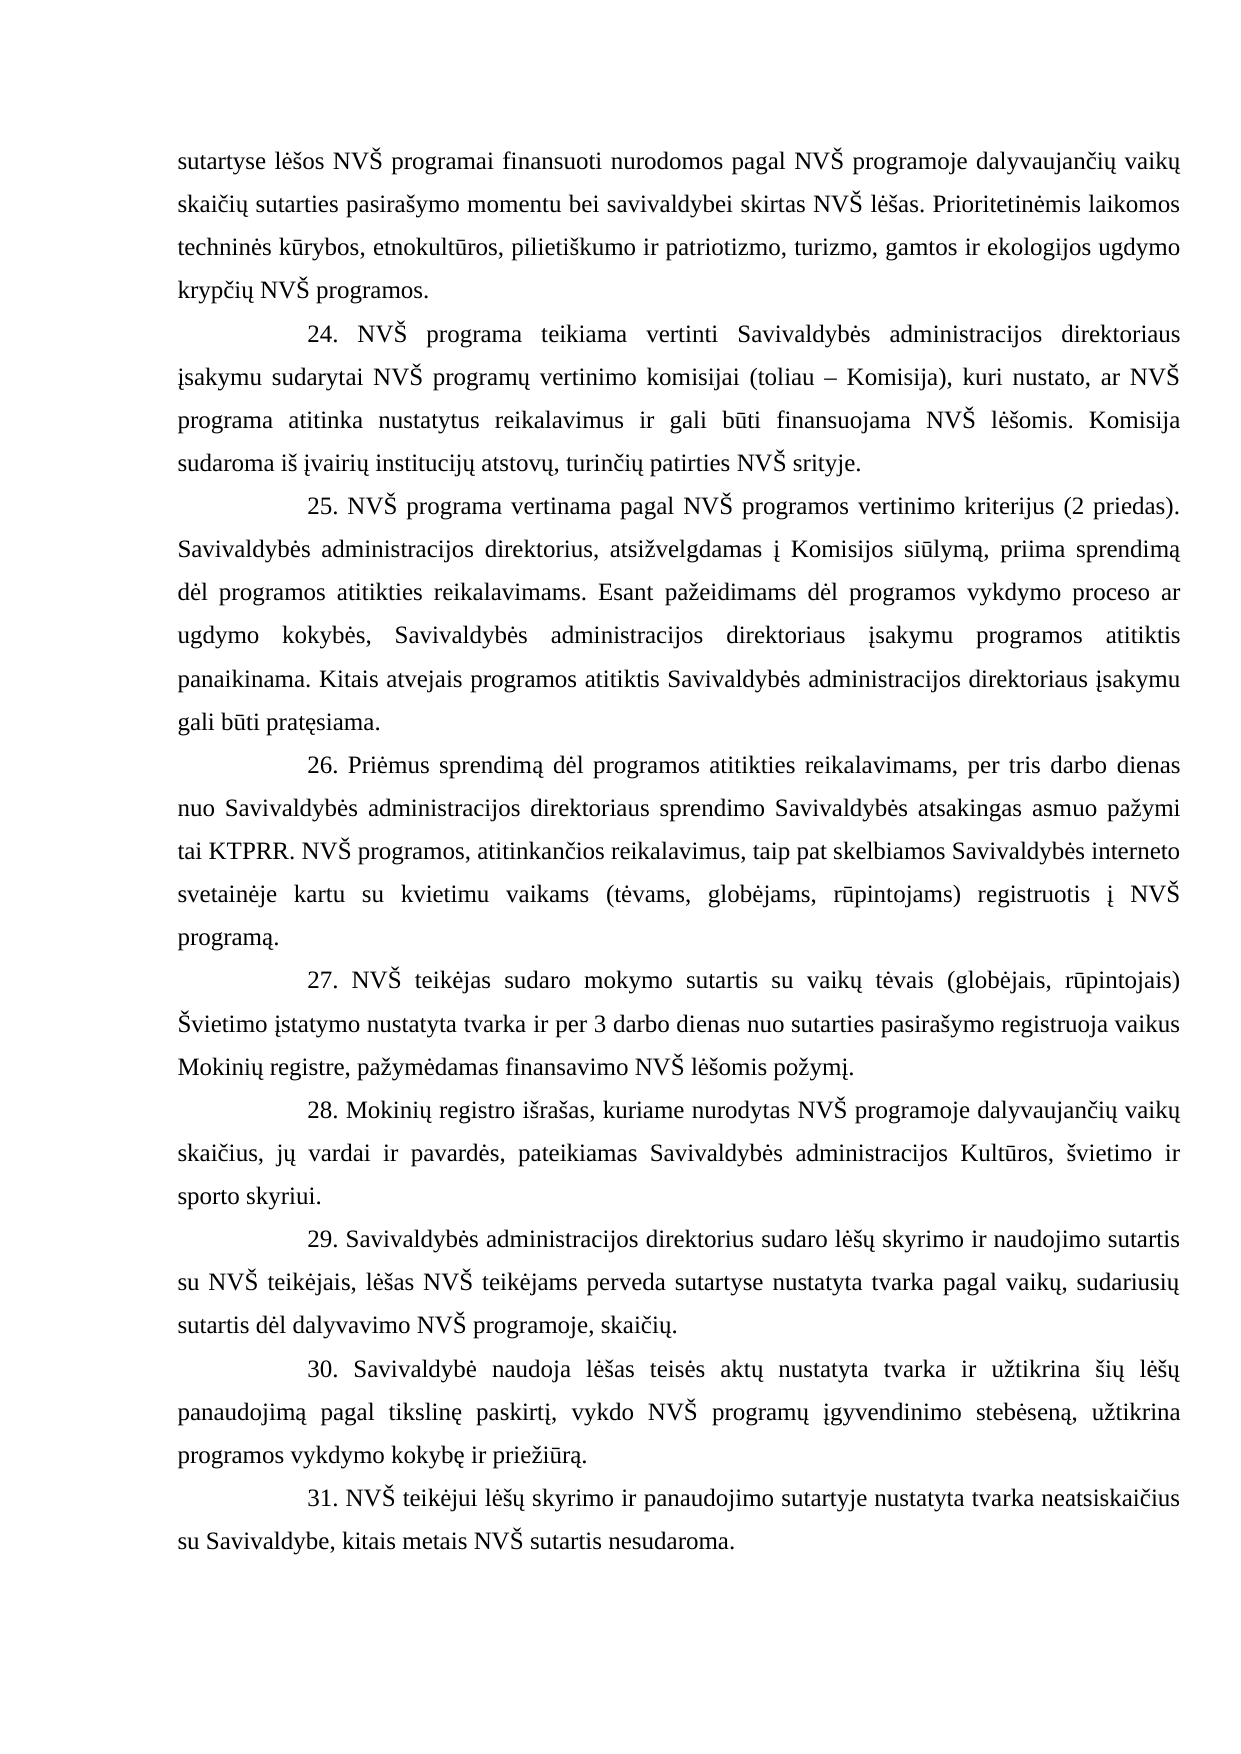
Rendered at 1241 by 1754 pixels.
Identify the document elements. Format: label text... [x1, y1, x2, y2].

text 26. Priėmus sprendimą dėl programos atitikties reikalavimams, per tris darbo dienas nuo Savivaldybės administracijos direktoriaus sprendimo Savivaldybės atsakingas asmuo pažymi tai KTPRR. NVŠ programos, atitinkančios reikalavimus, taip pat skelbiamos Savivaldybės interneto svetainėje kartu su kvietimu vaikams (tėvams, globėjams, rūpintojams) registruotis į NVŠ programą. [177, 750, 1181, 951]
text 29. Savivaldybės administracijos direktorius sudaro lėšų skyrimo ir naudojimo sutartis su NVŠ teikėjais, lėšas NVŠ teikėjams perveda sutartyse nustatyta tvarka pagal vaikų, sudariusių sutartis dėl dalyvavimo NVŠ programoje, skaičių. [177, 1224, 1181, 1339]
text 27. NVŠ teikėjas sudaro mokymo sutartis su vaikų tėvais (globėjais, rūpintojais) Švietimo įstatymo nustatyta tvarka ir per 3 darbo dienas nuo sutarties pasirašymo registruoja vaikus Mokinių registre, pažymėdamas finansavimo NVŠ lėšomis požymį. [177, 966, 1181, 1081]
text 31. NVŠ teikėjui lėšų skyrimo ir panaudojimo sutartyje nustatyta tvarka neatsiskaičius su Savivaldybe, kitais metais NVŠ sutartis nesudaroma. [177, 1483, 1181, 1555]
text 28. Mokinių registro išrašas, kuriame nurodytas NVŠ programoje dalyvaujančių vaikų skaičius, jų vardai ir pavardės, pateikiamas Savivaldybės administracijos Kultūros, švietimo ir sporto skyriui. [177, 1095, 1181, 1210]
text 30. Savivaldybė naudoja lėšas teisės aktų nustatyta tvarka ir užtikrina šių lėšų panaudojimą pagal tikslinę paskirtį, vykdo NVŠ programų įgyvendinimo stebėseną, užtikrina programos vykdymo kokybę ir priežiūrą. [177, 1354, 1181, 1469]
text 24. NVŠ programa teikiama vertinti Savivaldybės administracijos direktoriaus įsakymu sudarytai NVŠ programų vertinimo komisijai (toliau – Komisija), kuri nustato, ar NVŠ programa atitinka nustatytus reikalavimus ir gali būti finansuojama NVŠ lėšomis. Komisija sudaroma iš įvairių institucijų atstovų, turinčių patirties NVŠ srityje. [177, 319, 1181, 477]
text sutartyse lėšos NVŠ programai finansuoti nurodomos pagal NVŠ programoje dalyvaujančių vaikų skaičių sutarties pasirašymo momentu bei savivaldybei skirtas NVŠ lėšas. Prioritetinėmis laikomos techninės kūrybos, etnokultūros, pilietiškumo ir patriotizmo, turizmo, gamtos ir ekologijos ugdymo krypčių NVŠ programos. [177, 146, 1181, 304]
text 25. NVŠ programa vertinama pagal NVŠ programos vertinimo kriterijus (2 priedas). Savivaldybės administracijos direktorius, atsižvelgdamas į Komisijos siūlymą, priima sprendimą dėl programos atitikties reikalavimams. Esant pažeidimams dėl programos vykdymo proceso ar ugdymo kokybės, Savivaldybės administracijos direktoriaus įsakymu programos atitiktis panaikinama. Kitais atvejais programos atitiktis Savivaldybės administracijos direktoriaus įsakymu gali būti pratęsiama. [177, 491, 1181, 736]
